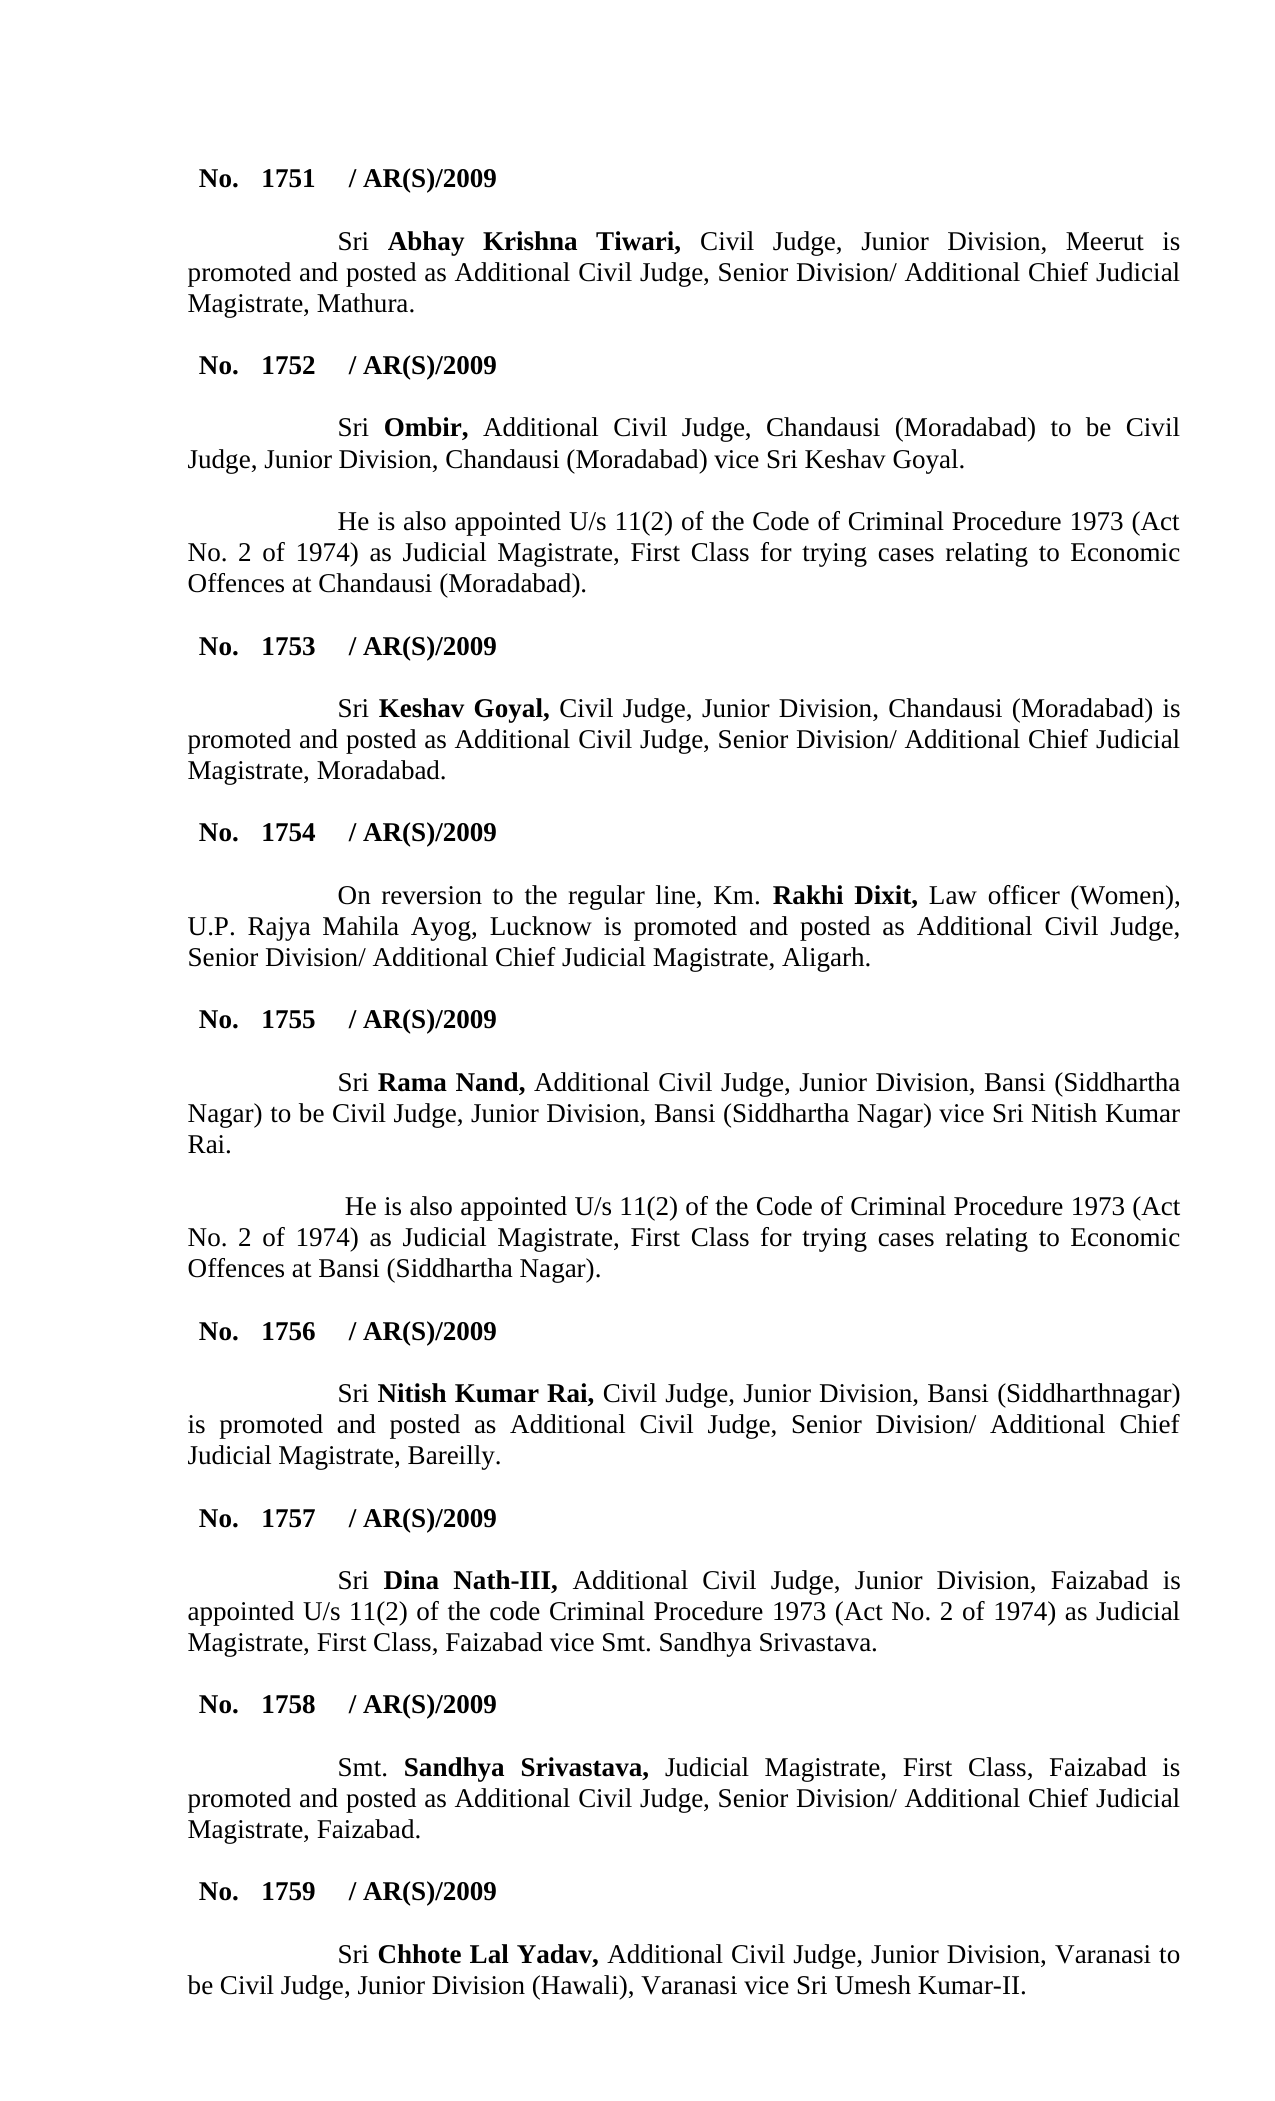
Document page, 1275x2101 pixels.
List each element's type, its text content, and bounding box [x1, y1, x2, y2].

table_header No. [188, 1315, 250, 1346]
table_header 1751 [250, 163, 337, 193]
table_header / AR(S)/2009 [338, 163, 737, 193]
table_header / AR(S)/2009 [338, 1315, 737, 1346]
text Sri Chhote Lal Yadav, Additional Civil Judge, Junior Division, Varanasi to be Civil Judge, Junior Division (Hawali), Varanasi vice Sri Umesh Kumar-II. [187, 1938, 1181, 2000]
text Sri Dina Nath-III, Additional Civil Judge, Junior Division, Faizabad is appointed U/s 11(2) of the code Criminal Procedure 1973 (Act No. 2 of 1974) as Judicial Magistrate, First Class, Faizabad vice Smt. Sandhya Srivastava. [187, 1564, 1181, 1657]
table_header / AR(S)/2009 [338, 816, 737, 848]
table_header 1754 [250, 816, 337, 848]
text Sri Rama Nand, Additional Civil Judge, Junior Division, Bansi (Siddhartha Nagar) to be Civil Judge, Junior Division, Bansi (Siddhartha Nagar) vice Sri Nitish Kumar Rai. [187, 1066, 1181, 1159]
table_header No. [188, 630, 250, 661]
table_header 1753 [250, 630, 337, 661]
table_header No. [188, 1502, 250, 1533]
table_header No. [188, 163, 250, 193]
table_header 1757 [250, 1502, 337, 1533]
text Smt. Sandhya Srivastava, Judicial Magistrate, First Class, Faizabad is promoted and posted as Additional Civil Judge, Senior Division/ Additional Chief Judicial Magistrate, Faizabad. [187, 1751, 1181, 1844]
table_header / AR(S)/2009 [338, 1003, 737, 1034]
table_header 1759 [250, 1875, 337, 1907]
text Sri Keshav Goyal, Civil Judge, Junior Division, Chandausi (Moradabad) is promoted and posted as Additional Civil Judge, Senior Division/ Additional Chief Judicial Magistrate, Moradabad. [187, 692, 1181, 785]
table_header No. [188, 816, 250, 848]
text He is also appointed U/s 11(2) of the Code of Criminal Procedure 1973 (Act No. 2 of 1974) as Judicial Magistrate, First Class for trying cases relating to Economic Offences at Bansi (Siddhartha Nagar). [187, 1190, 1181, 1284]
table_header No. [188, 1875, 250, 1907]
table_header 1756 [250, 1315, 337, 1346]
table_header / AR(S)/2009 [338, 1689, 737, 1720]
text On reversion to the regular line, Km. Rakhi Dixit, Law officer (Women), U.P. Rajya Mahila Ayog, Lucknow is promoted and posted as Additional Civil Judge, Senior Division/ Additional Chief Judicial Magistrate, Aligarh. [187, 879, 1181, 972]
table_header / AR(S)/2009 [338, 630, 737, 661]
table_header No. [188, 349, 250, 380]
text He is also appointed U/s 11(2) of the Code of Criminal Procedure 1973 (Act No. 2 of 1974) as Judicial Magistrate, First Class for trying cases relating to Economic Offences at Chandausi (Moradabad). [187, 505, 1181, 598]
text Sri Ombir, Additional Civil Judge, Chandausi (Moradabad) to be Civil Judge, Junior Division, Chandausi (Moradabad) vice Sri Keshav Goyal. [187, 412, 1181, 474]
table_header 1758 [250, 1689, 337, 1720]
table_header / AR(S)/2009 [338, 1875, 737, 1907]
table_header No. [188, 1689, 250, 1720]
text Sri Abhay Krishna Tiwari, Civil Judge, Junior Division, Meerut is promoted and posted as Additional Civil Judge, Senior Division/ Additional Chief Judicial Magistrate, Mathura. [187, 225, 1181, 318]
text Sri Nitish Kumar Rai, Civil Judge, Junior Division, Bansi (Siddharthnagar) is promoted and posted as Additional Civil Judge, Senior Division/ Additional Chief Judicial Magistrate, Bareilly. [187, 1377, 1181, 1471]
table_header No. [188, 1003, 250, 1034]
table_header 1752 [250, 349, 337, 380]
table_header / AR(S)/2009 [338, 349, 737, 380]
table_header / AR(S)/2009 [338, 1502, 737, 1533]
table_header 1755 [250, 1003, 337, 1034]
